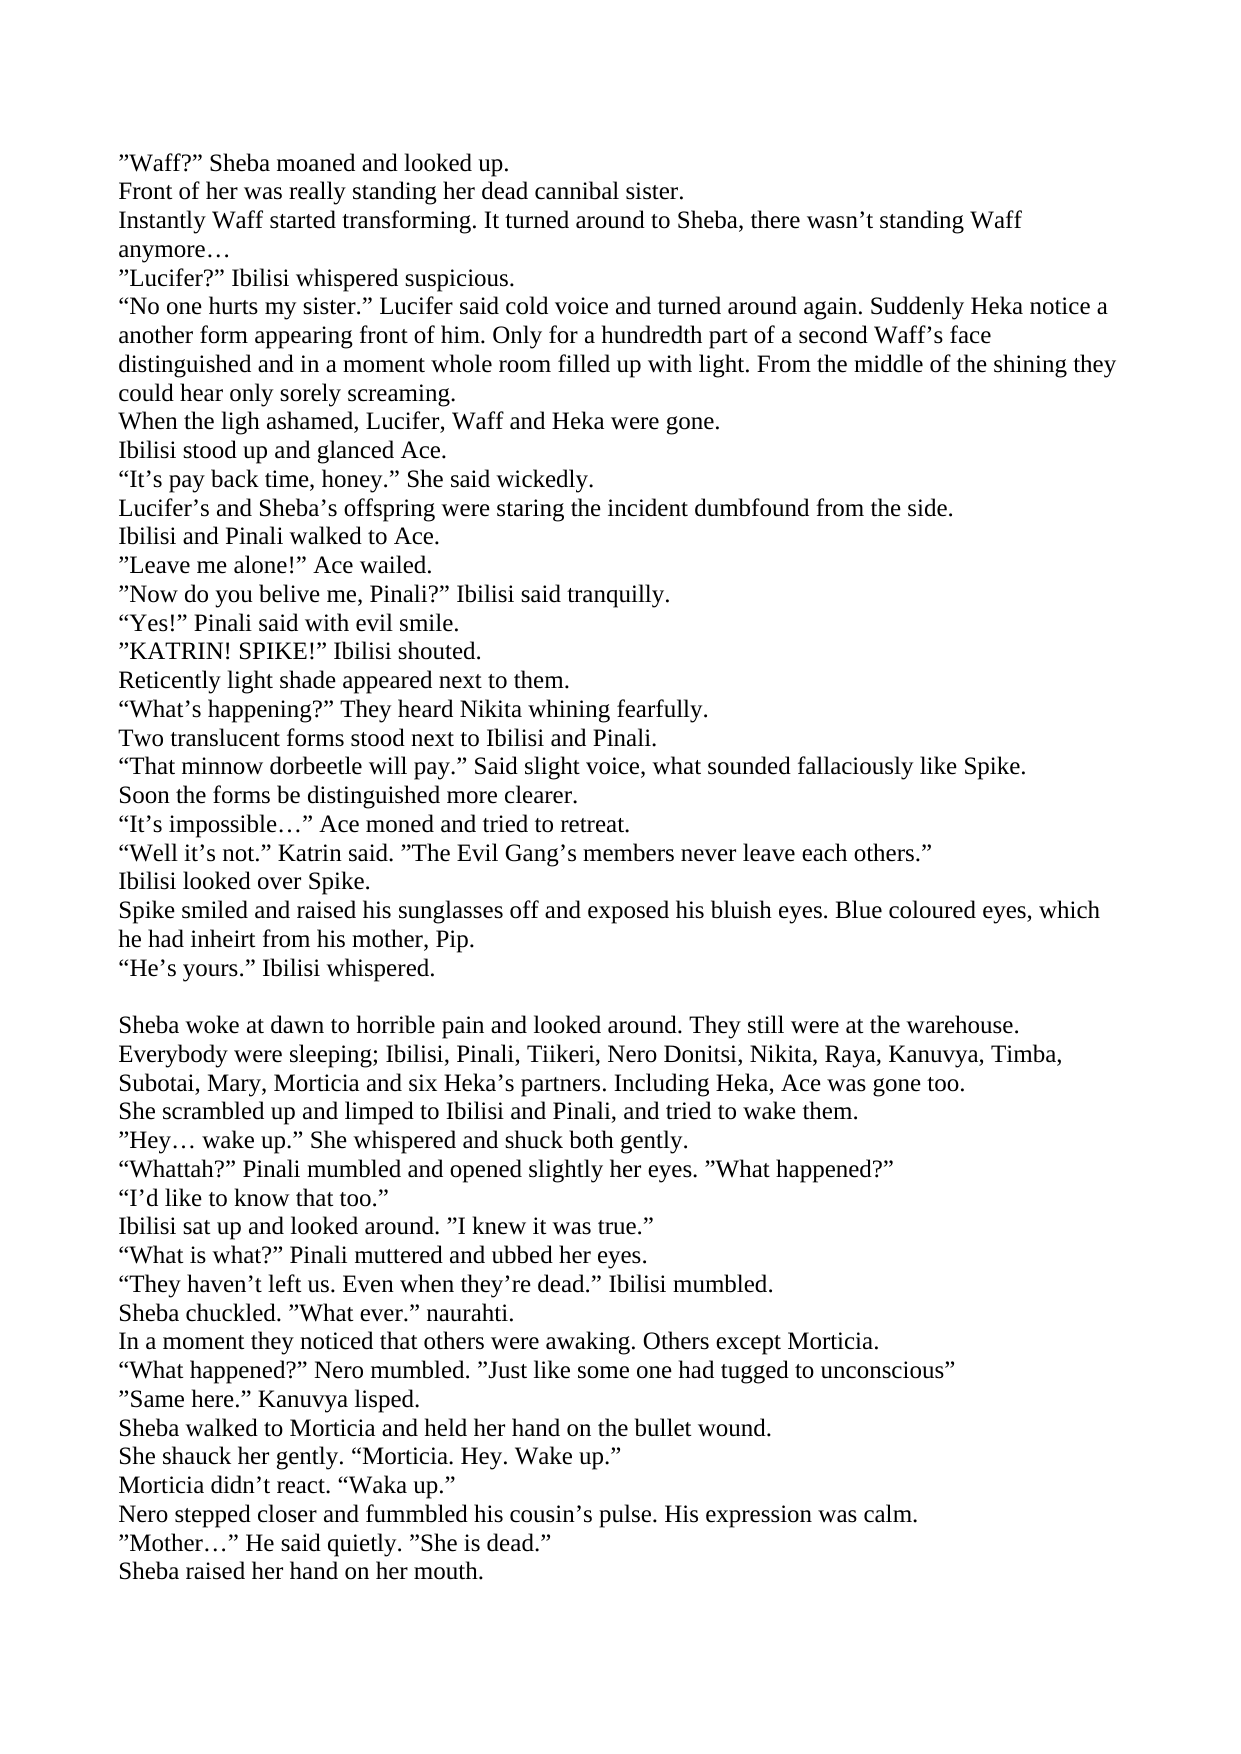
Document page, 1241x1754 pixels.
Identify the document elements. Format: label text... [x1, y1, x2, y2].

text Front of her was really standing her dead cannibal sister. [118, 176, 1122, 205]
text When the ligh ashamed, Lucifer, Waff and Heka were gone. [118, 406, 1122, 435]
text She scrambled up and limped to Ibilisi and Pinali, and tried to wake them. [118, 1096, 1122, 1125]
text In a moment they noticed that others were awaking. Others except Morticia. [118, 1326, 1122, 1355]
text “Yes!” Pinali said with evil smile. [118, 608, 1122, 636]
text “Well it’s not.” Katrin said. ”The Evil Gang’s members never leave each others.” [118, 838, 1122, 866]
text “Whattah?” Pinali mumbled and opened slightly her eyes. ”What happened?” [118, 1154, 1122, 1183]
text ”Now do you belive me, Pinali?” Ibilisi said tranquilly. [118, 579, 1122, 608]
text Ibilisi looked over Spike. [118, 866, 1122, 895]
text Sheba walked to Morticia and held her hand on the bullet wound. [118, 1413, 1122, 1441]
text “I’d like to know that too.” [118, 1183, 1122, 1211]
text Sheba woke at dawn to horrible pain and looked around. They still were at the warehouse. Everybody were sleeping; Ibilisi, Pinali, Tiikeri, Nero Donitsi, Nikita, Raya, Kanuvya, Timba, Subotai, Mary, Morticia and six Heka’s partners. Including Heka, Ace was gone too. [118, 1010, 1122, 1096]
text ”KATRIN! SPIKE!” Ibilisi shouted. [118, 636, 1122, 665]
text Morticia didn’t react. “Waka up.” [118, 1470, 1122, 1499]
text ”Same here.” Kanuvya lisped. [118, 1384, 1122, 1413]
text “That minnow dorbeetle will pay.” Said slight voice, what sounded fallaciously like Spike. [118, 751, 1122, 780]
text “It’s pay back time, honey.” She said wickedly. [118, 464, 1122, 493]
text Nero stepped closer and fummbled his cousin’s pulse. His expression was calm. [118, 1499, 1122, 1528]
text Ibilisi sat up and looked around. ”I knew it was true.” [118, 1211, 1122, 1240]
text ”Lucifer?” Ibilisi whispered suspicious. [118, 263, 1122, 291]
text Sheba chuckled. ”What ever.” naurahti. [118, 1298, 1122, 1326]
text She shauck her gently. “Morticia. Hey. Wake up.” [118, 1441, 1122, 1470]
text “What happened?” Nero mumbled. ”Just like some one had tugged to unconscious” [118, 1355, 1122, 1384]
text ”Waff?” Sheba moaned and looked up. [118, 148, 1122, 176]
text Lucifer’s and Sheba’s offspring were staring the incident dumbfound from the side. [118, 493, 1122, 521]
text ”Hey… wake up.” She whispered and shuck both gently. [118, 1125, 1122, 1154]
text “He’s yours.” Ibilisi whispered. [118, 953, 1122, 981]
text “They haven’t left us. Even when they’re dead.” Ibilisi mumbled. [118, 1269, 1122, 1298]
text “It’s impossible…” Ace moned and tried to retreat. [118, 809, 1122, 838]
text Soon the forms be distinguished more clearer. [118, 780, 1122, 809]
text Two translucent forms stood next to Ibilisi and Pinali. [118, 723, 1122, 751]
text Spike smiled and raised his sunglasses off and exposed his bluish eyes. Blue coloured eyes, which he had inheirt from his mother, Pip. [118, 895, 1122, 953]
text Sheba raised her hand on her mouth. [118, 1556, 1122, 1585]
text “No one hurts my sister.” Lucifer said cold voice and turned around again. Suddenly Heka notice a another form appearing front of him. Only for a hundredth part of a second Waff’s face distinguished and in a moment whole room filled up with light. From the middle of the shining they could hear only sorely screaming. [118, 291, 1122, 406]
text ”Leave me alone!” Ace wailed. [118, 550, 1122, 579]
text “What’s happening?” They heard Nikita whining fearfully. [118, 694, 1122, 723]
text “What is what?” Pinali muttered and ubbed her eyes. [118, 1240, 1122, 1269]
text Ibilisi stood up and glanced Ace. [118, 435, 1122, 464]
text Instantly Waff started transforming. It turned around to Sheba, there wasn’t standing Waff anymore… [118, 205, 1122, 263]
text ”Mother…” He said quietly. ”She is dead.” [118, 1528, 1122, 1556]
text Ibilisi and Pinali walked to Ace. [118, 521, 1122, 550]
text Reticently light shade appeared next to them. [118, 665, 1122, 694]
